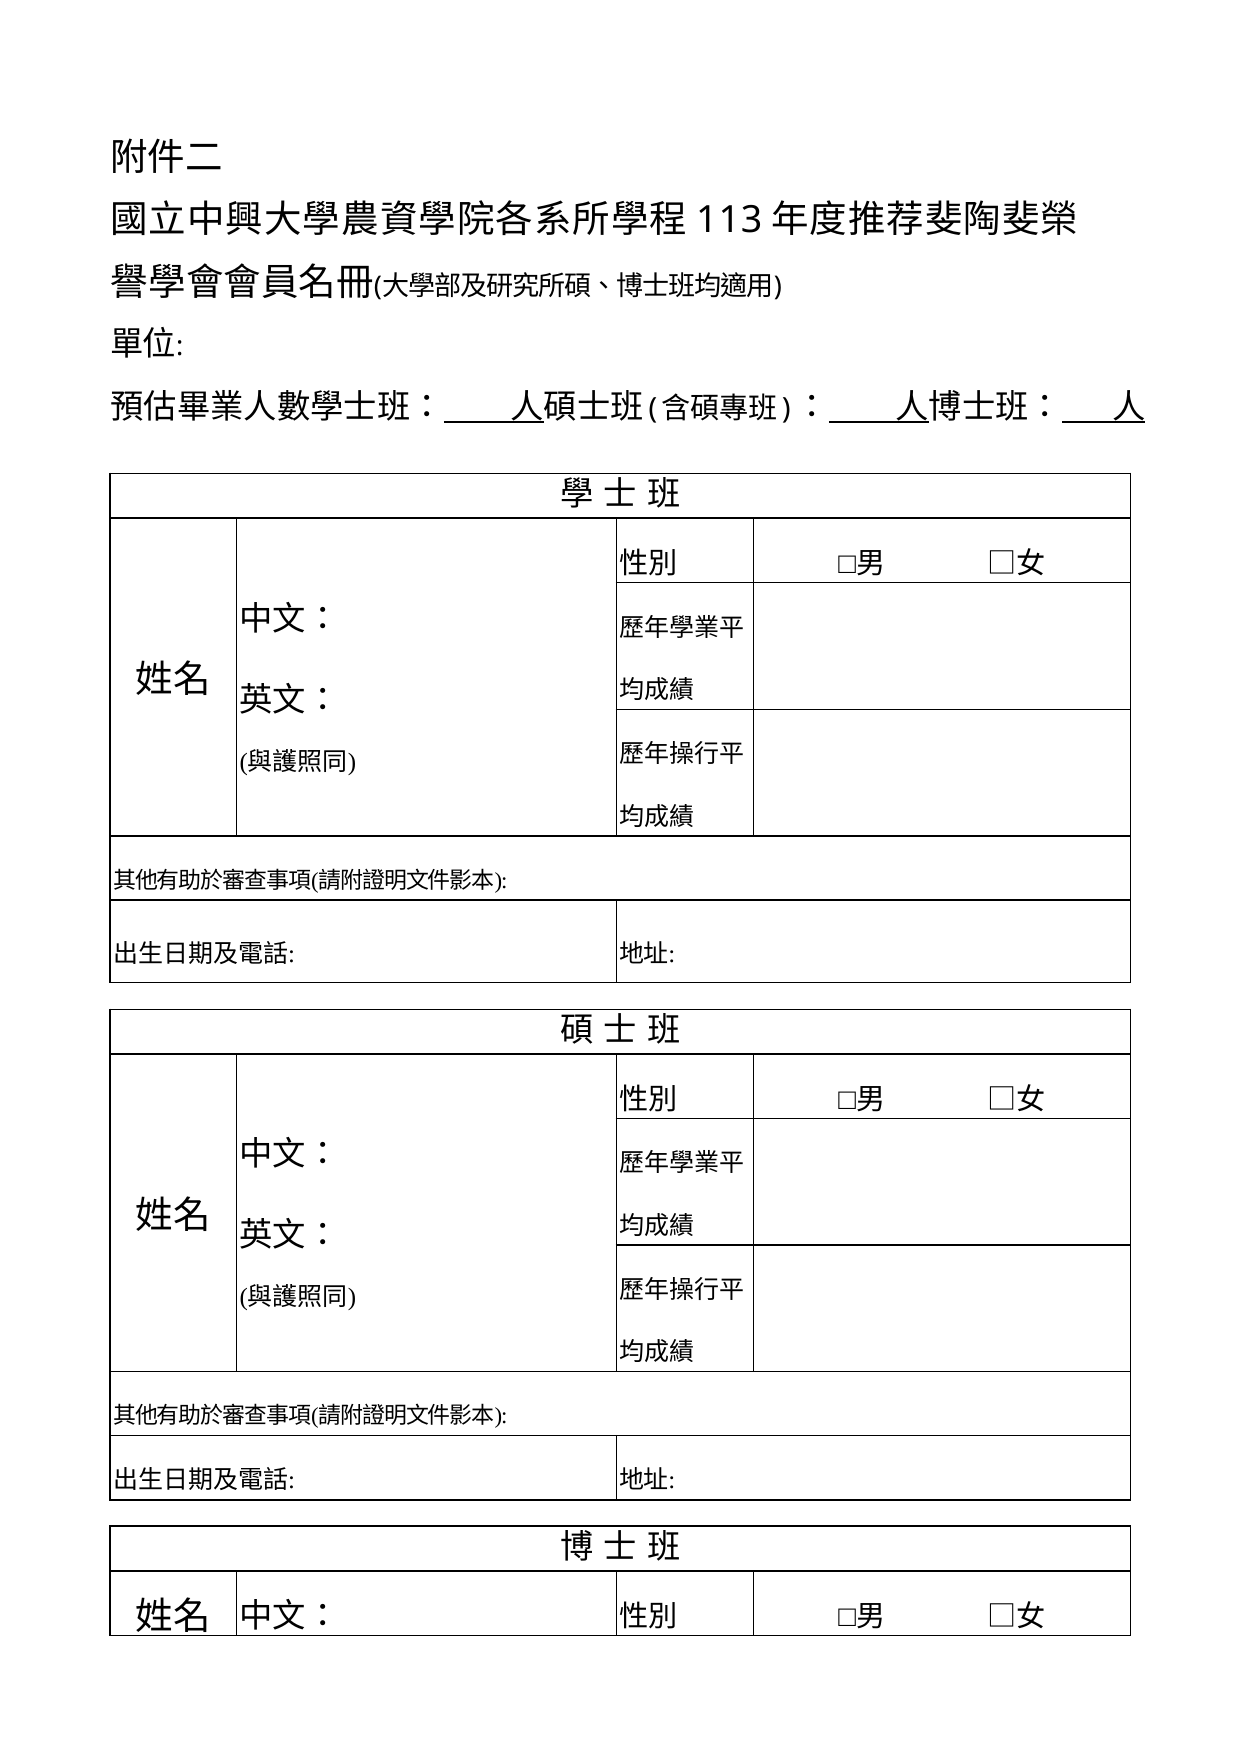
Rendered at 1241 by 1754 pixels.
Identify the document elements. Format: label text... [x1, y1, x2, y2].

table_cell 其他有助於審查事項(請附證明文件影本): [111, 1372, 1130, 1435]
table_cell [754, 1119, 1130, 1244]
table_cell 其他有助於審查事項(請附證明文件影本): [111, 837, 1130, 899]
table_cell 地址: [617, 901, 1130, 982]
table_cell □男 □女 [754, 1055, 1130, 1118]
table_cell [754, 710, 1130, 835]
table_cell 姓名 [111, 1572, 236, 1634]
table_cell 歷年學業平均成績 [617, 583, 753, 708]
text 單位: [110, 299, 1092, 362]
table_cell 姓名 [111, 519, 236, 835]
table_cell [754, 1246, 1130, 1371]
table_cell 中文： 英文： (與護照同) [237, 519, 616, 835]
table_cell □男 □女 [754, 1572, 1130, 1634]
table_cell 歷年操行平均成績 [617, 710, 753, 835]
table_cell 中文： [237, 1572, 616, 1634]
table_cell 性別 [617, 1055, 753, 1118]
table_cell 出生日期及電話: [111, 901, 616, 982]
table_cell □男 □女 [754, 519, 1130, 582]
table_header 碩士班 [111, 1010, 1130, 1053]
table_cell 地址: [617, 1436, 1130, 1499]
table_cell 歷年操行平均成績 [617, 1246, 753, 1371]
table_cell 性別 [617, 1572, 753, 1634]
table_cell [754, 583, 1130, 708]
table_cell 歷年學業平均成績 [617, 1119, 753, 1244]
text 附件二 [110, 112, 1092, 174]
table_header 學士班 [111, 474, 1130, 517]
table_cell 性別 [617, 519, 753, 582]
text 預估畢業人數學士班： 人碩士班(含碩專班)： 人博士班： 人 [110, 362, 1160, 424]
table_cell 姓名 [111, 1055, 236, 1371]
text 國立中興大學農資學院各系所學程113年度推荐斐陶斐榮譽學會會員名冊(大學部及研究所碩、博士班均適用) [110, 174, 1092, 299]
table_cell 出生日期及電話: [111, 1436, 616, 1499]
table_header 博士班 [111, 1527, 1130, 1570]
table_cell 中文： 英文： (與護照同) [237, 1055, 616, 1371]
